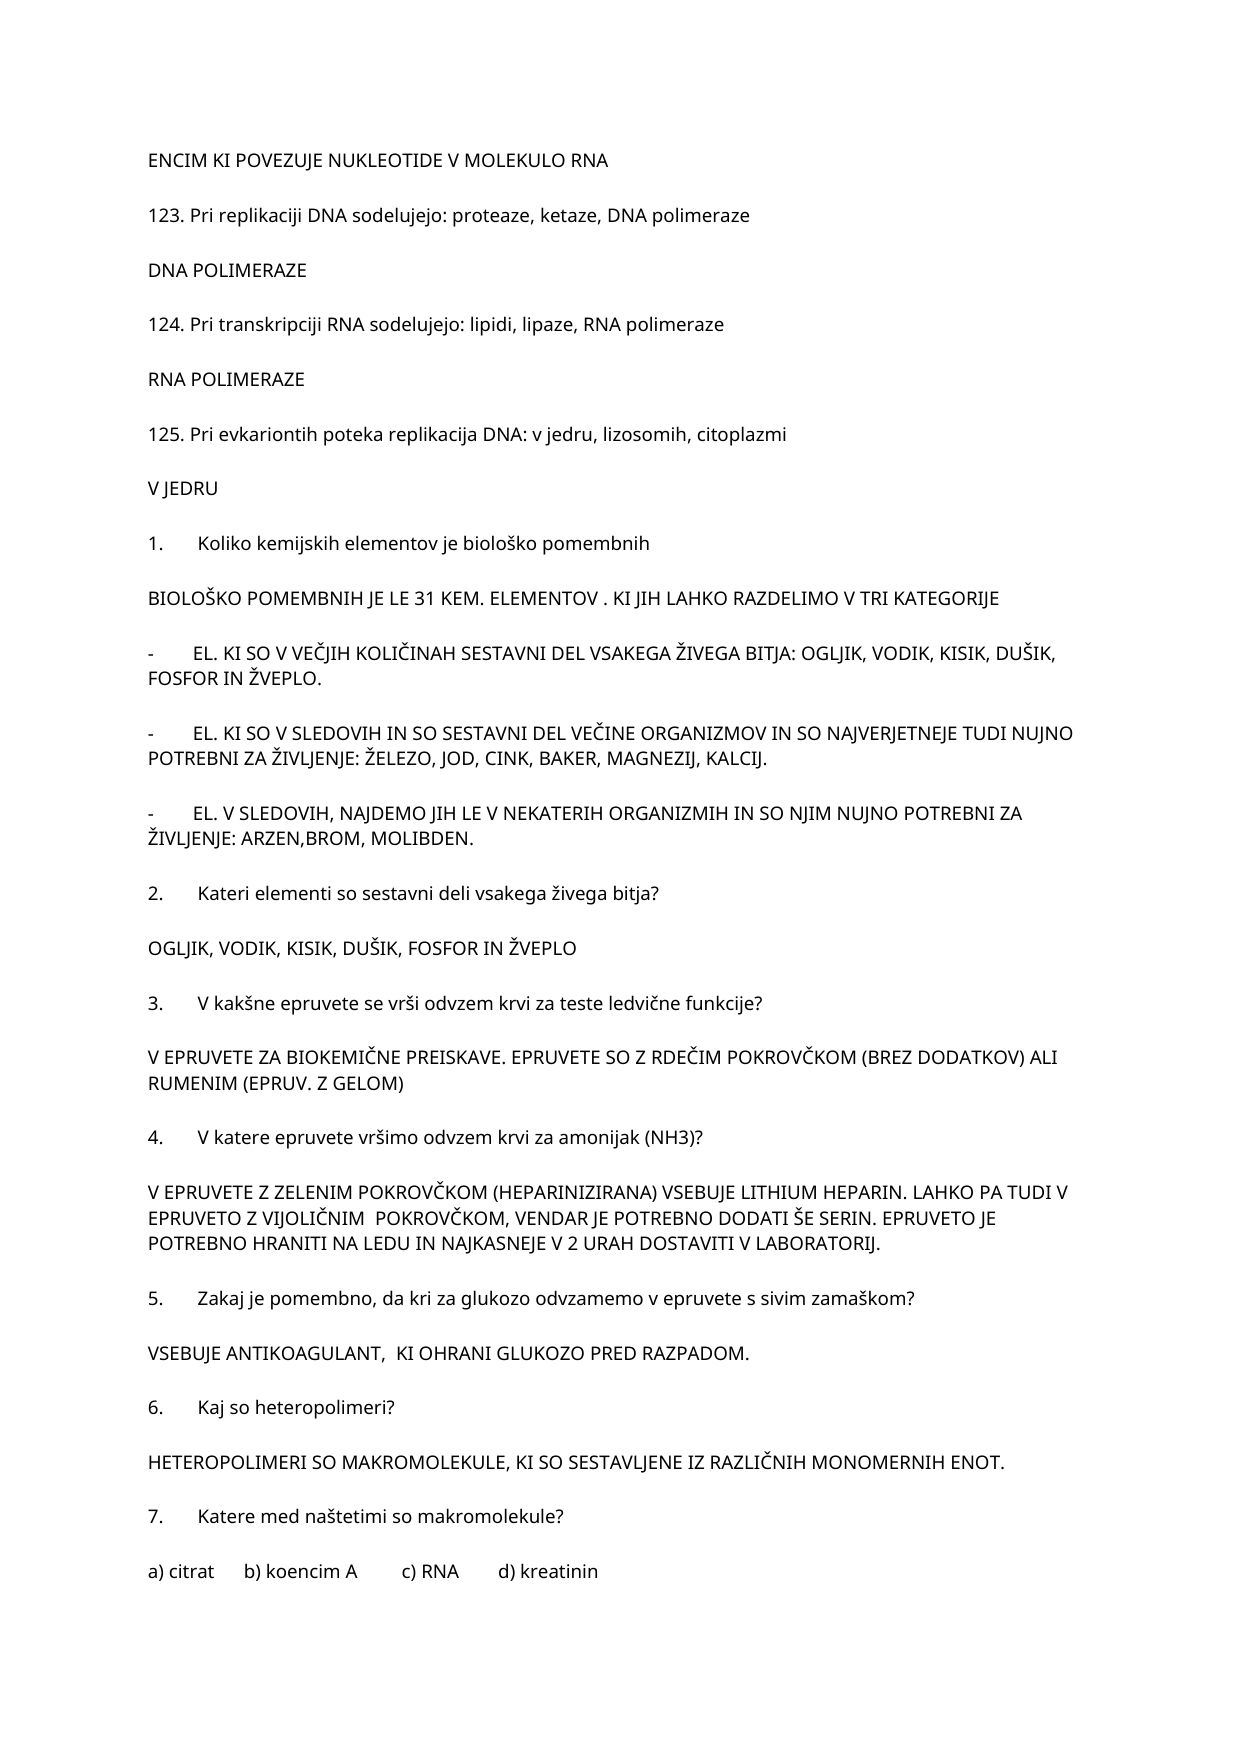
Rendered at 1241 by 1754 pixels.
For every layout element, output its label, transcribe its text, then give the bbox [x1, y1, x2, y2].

text 3. V kakšne epruvete se vrši odvzem krvi za teste ledvične funkcije? [148, 990, 1093, 1015]
text 123. Pri replikaciji DNA sodelujejo: proteaze, ketaze, DNA polimeraze [148, 202, 1093, 228]
text - EL. KI SO V SLEDOVIH IN SO SESTAVNI DEL VEČINE ORGANIZMOV IN SO NAJVERJETNEJE TUDI NUJNO POTREBNI ZA ŽIVLJENJE: ŽELEZO, JOD, CINK, BAKER, MAGNEZIJ, KALCIJ. [148, 720, 1093, 771]
text 1. Koliko kemijskih elementov je biološko pomembnih [148, 530, 1093, 556]
text V EPRUVETE Z ZELENIM POKROVČKOM (HEPARINIZIRANA) VSEBUJE LITHIUM HEPARIN. LAHKO PA TUDI V EPRUVETO Z VIJOLIČNIM POKROVČKOM, VENDAR JE POTREBNO DODATI ŠE SERIN. EPRUVETO JE POTREBNO HRANITI NA LEDU IN NAJKASNEJE V 2 URAH DOSTAVITI V LABORATORIJ. [148, 1179, 1093, 1256]
text - EL. V SLEDOVIH, NAJDEMO JIH LE V NEKATERIH ORGANIZMIH IN SO NJIM NUJNO POTREBNI ZA ŽIVLJENJE: ARZEN,BROM, MOLIBDEN. [148, 800, 1093, 851]
text 6. Kaj so heteropolimeri? [148, 1394, 1093, 1420]
text 125. Pri evkariontih poteka replikacija DNA: v jedru, lizosomih, citoplazmi [148, 421, 1093, 447]
text BIOLOŠKO POMEMBNIH JE LE 31 KEM. ELEMENTOV . KI JIH LAHKO RAZDELIMO V TRI KATEGORIJE [148, 585, 1093, 611]
text DNA POLIMERAZE [148, 257, 1093, 282]
text 124. Pri transkripciji RNA sodelujejo: lipidi, lipaze, RNA polimeraze [148, 312, 1093, 337]
text V EPRUVETE ZA BIOKEMIČNE PREISKAVE. EPRUVETE SO Z RDEČIM POKROVČKOM (BREZ DODATKOV) ALI RUMENIM (EPRUV. Z GELOM) [148, 1044, 1093, 1096]
text a) citrat b) koencim A c) RNA d) kreatinin [148, 1558, 1093, 1584]
text RNA POLIMERAZE [148, 366, 1093, 392]
text ENCIM KI POVEZUJE NUKLEOTIDE V MOLEKULO RNA [148, 148, 1093, 173]
text OGLJIK, VODIK, KISIK, DUŠIK, FOSFOR IN ŽVEPLO [148, 935, 1093, 961]
text 2. Kateri elementi so sestavni deli vsakega živega bitja? [148, 880, 1093, 906]
text HETEROPOLIMERI SO MAKROMOLEKULE, KI SO SESTAVLJENE IZ RAZLIČNIH MONOMERNIH ENOT. [148, 1449, 1093, 1475]
text - EL. KI SO V VEČJIH KOLIČINAH SESTAVNI DEL VSAKEGA ŽIVEGA BITJA: OGLJIK, VODIK, KISIK, DUŠIK, FOSFOR IN ŽVEPLO. [148, 640, 1093, 691]
text 5. Zakaj je pomembno, da kri za glukozo odvzamemo v epruvete s sivim zamaškom? [148, 1285, 1093, 1311]
text V JEDRU [148, 476, 1093, 501]
text VSEBUJE ANTIKOAGULANT, KI OHRANI GLUKOZO PRED RAZPADOM. [148, 1340, 1093, 1365]
text 4. V katere epruvete vršimo odvzem krvi za amonijak (NH3)? [148, 1125, 1093, 1150]
text 7. Katere med naštetimi so makromolekule? [148, 1504, 1093, 1529]
